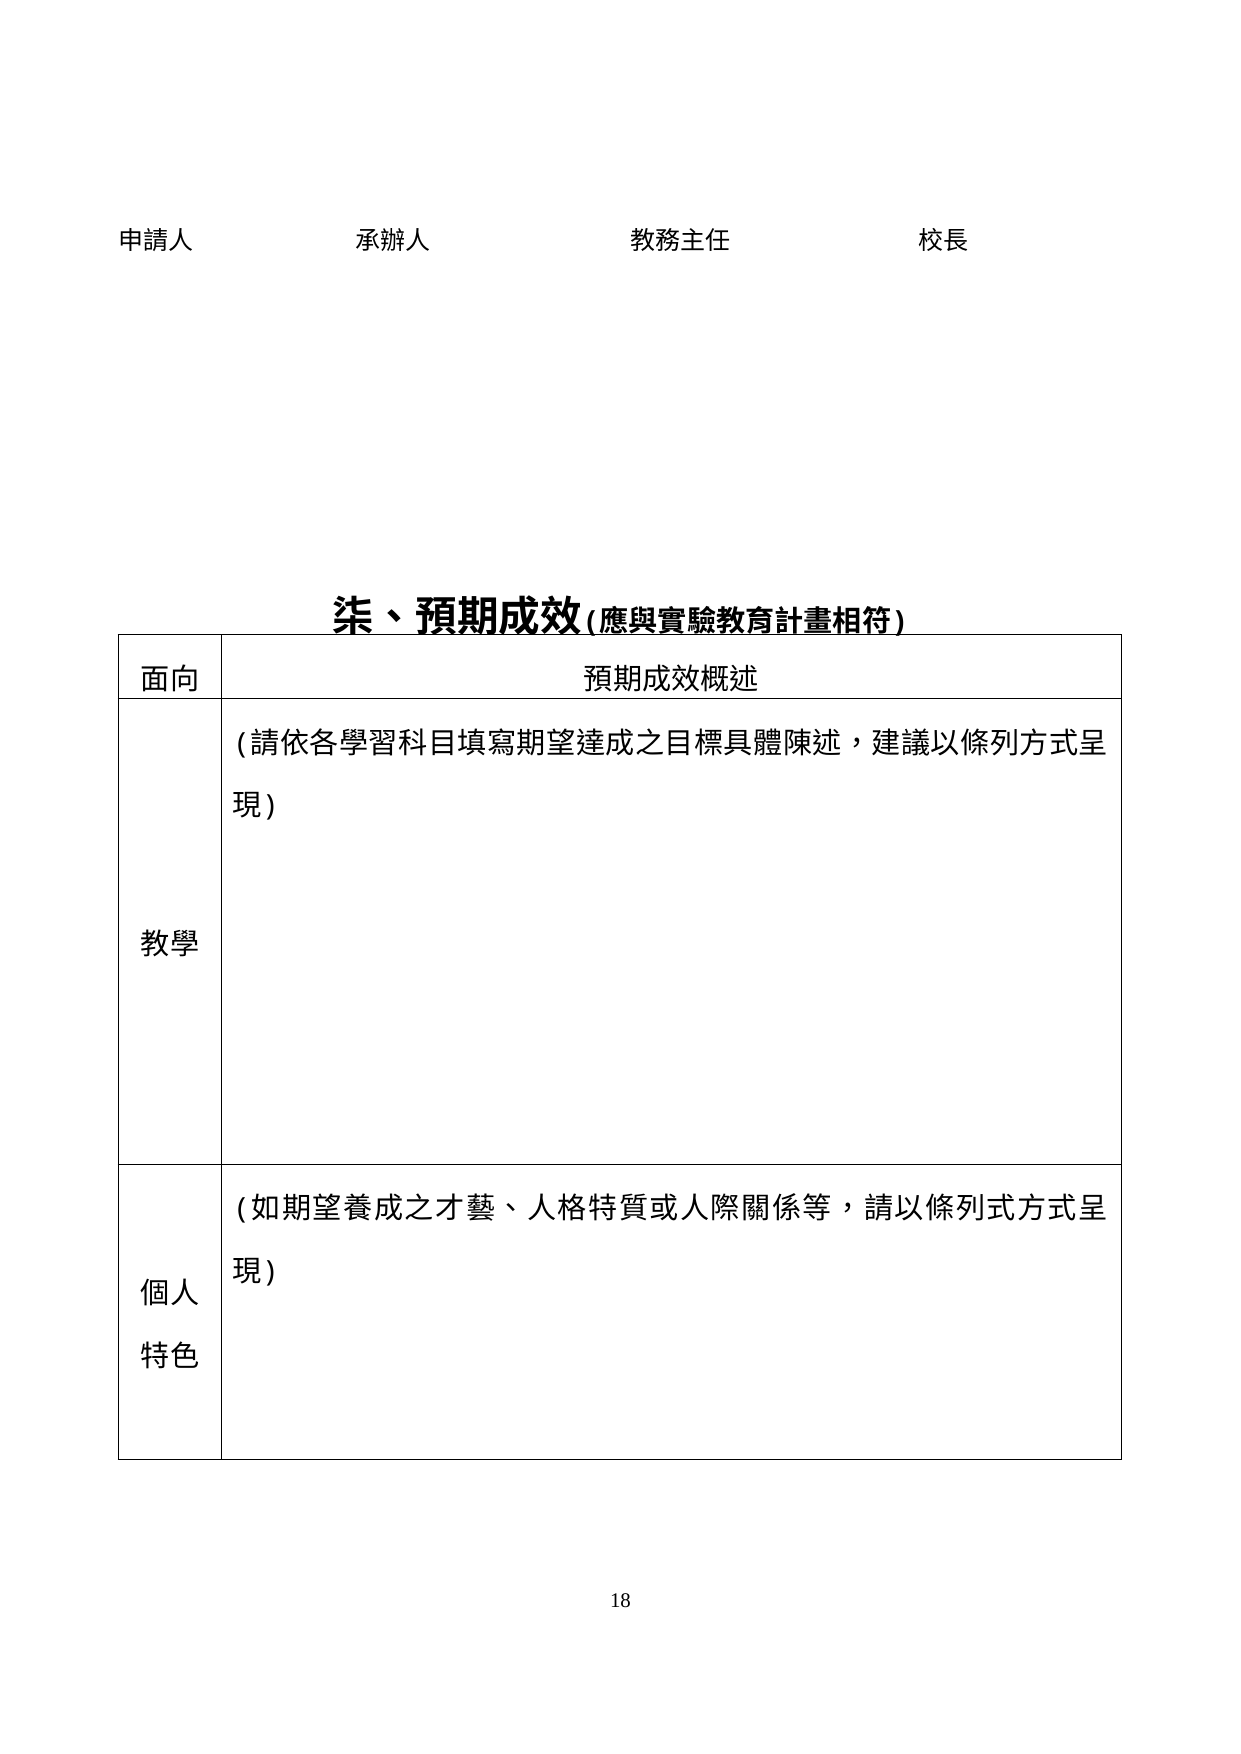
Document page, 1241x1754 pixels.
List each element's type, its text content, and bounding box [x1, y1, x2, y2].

table_cell 個人特色 [119, 1165, 221, 1459]
table_header 預期成效概述 [222, 635, 1121, 698]
table_cell (請依各學習科目填寫期望達成之目標具體陳述，建議以條列方式呈現) [222, 699, 1121, 1163]
table_cell 教學 [119, 699, 221, 1163]
text 柒、預期成效(應與實驗教育計畫相符) [118, 572, 1122, 634]
table_header 面向 [119, 635, 221, 698]
table_cell (如期望養成之才藝、人格特質或人際關係等，請以條列式方式呈現) [222, 1165, 1121, 1459]
text 申請人 承辦人 教務主任 校長 [118, 197, 1122, 259]
